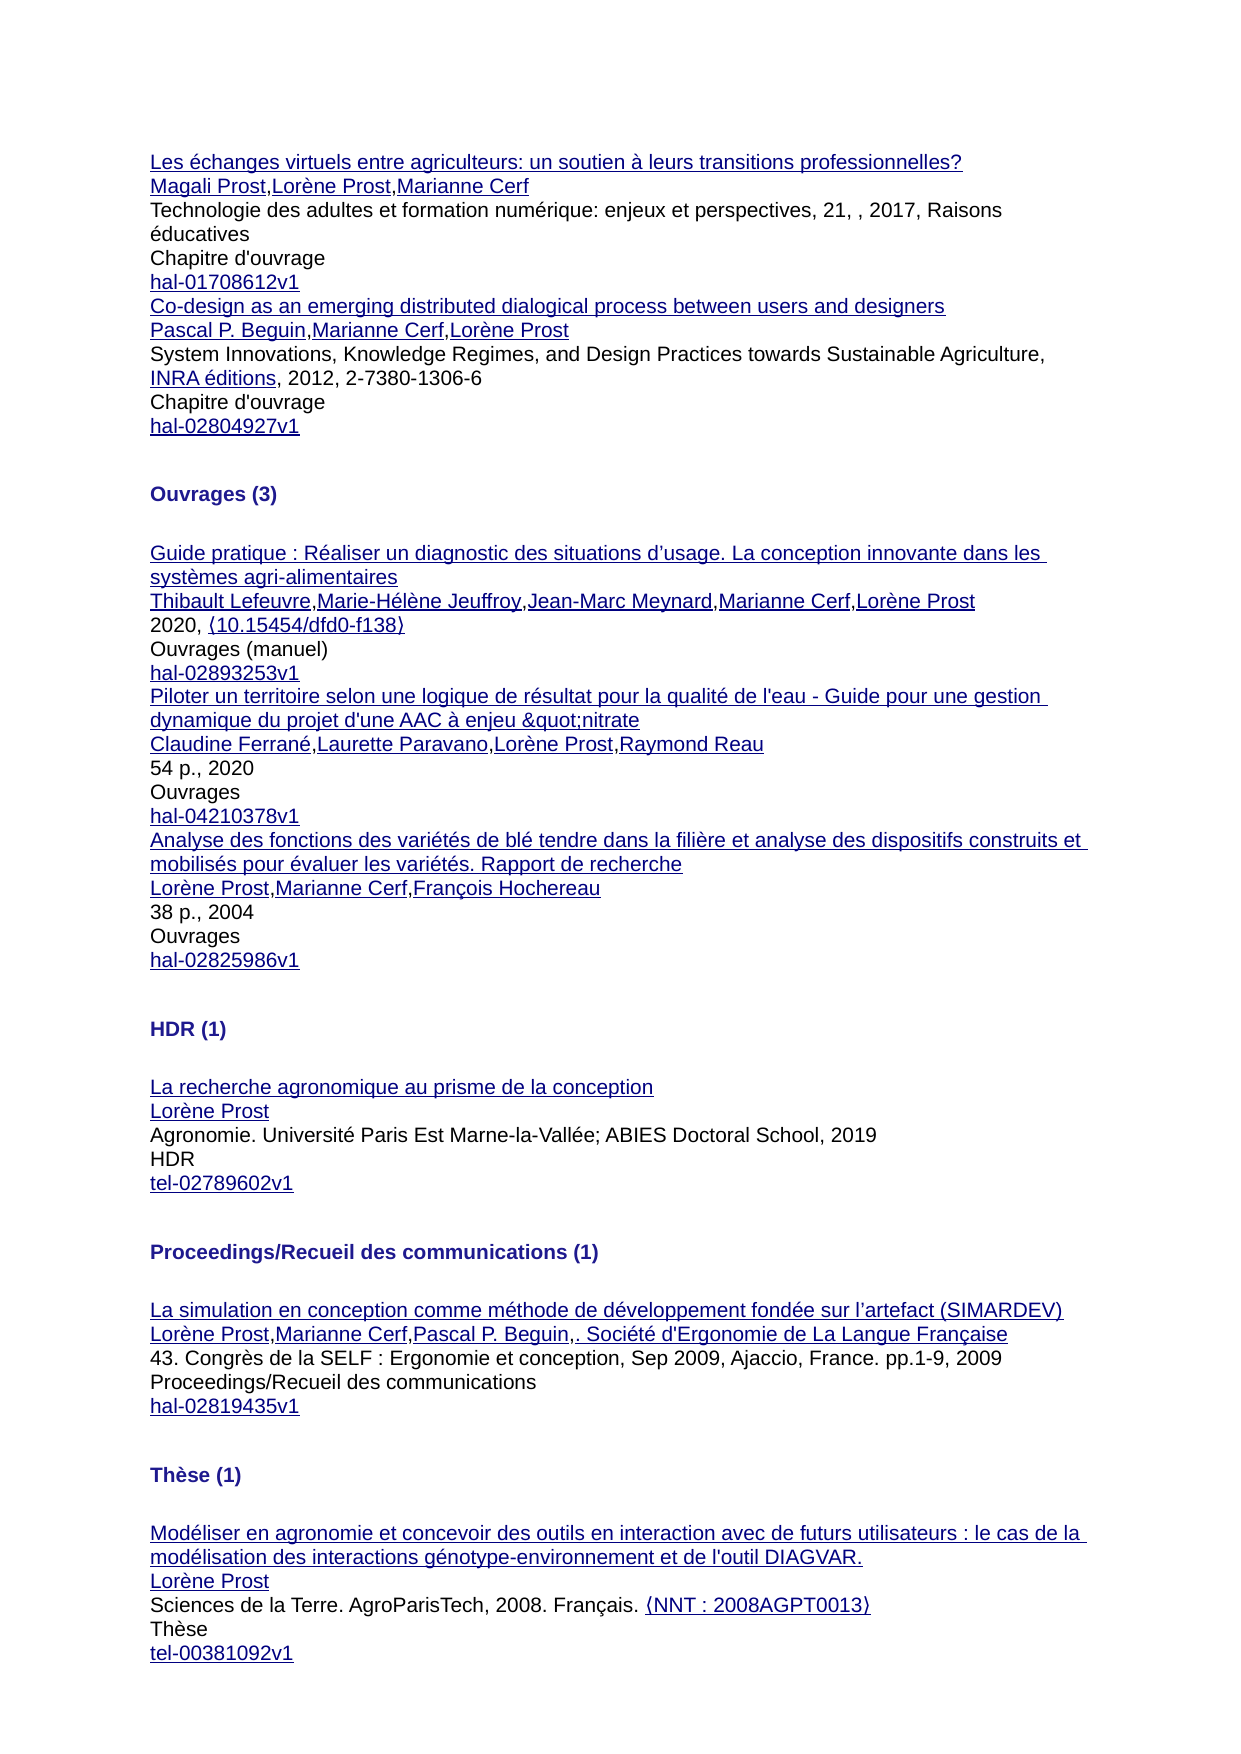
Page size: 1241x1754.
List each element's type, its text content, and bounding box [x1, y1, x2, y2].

table_cell Analyse des fonctions des variétés de blé tendre dans la filière et analyse des dispositifs construits et mobilisés pour évaluer les variétés. Rapport de recherche Lorène Prost,Marianne Cerf,François Hochereau 38 p., 2004 Ouvrages hal-02825986v1 [150, 828, 1090, 972]
table_header La recherche agronomique au prisme de la conception Lorène Prost Agronomie. Université Paris Est Marne-la-Vallée; ABIES Doctoral School, 2019 HDR tel-02789602v1 [150, 1075, 1090, 1195]
table_header Modéliser en agronomie et concevoir des outils en interaction avec de futurs utilisateurs : le cas de la modélisation des interactions génotype-environnement et de l'outil DIAGVAR. Lorène Prost Sciences de la Terre. AgroParisTech, 2008. Français. ⟨NNT : 2008AGPT0013⟩ Thèse tel-00381092v1 [150, 1521, 1090, 1664]
table_cell Les échanges virtuels entre agriculteurs: un soutien à leurs transitions professionnelles? Magali Prost,Lorène Prost,Marianne Cerf Technologie des adultes et formation numérique: enjeux et perspectives, 21, , 2017, Raisons éducatives Chapitre d'ouvrage hal-01708612v1 [150, 150, 1090, 294]
table_cell Piloter un territoire selon une logique de résultat pour la qualité de l'eau - Guide pour une gestion dynamique du projet d'une AAC à enjeu &quot;nitrate Claudine Ferrané,Laurette Paravano,Lorène Prost,Raymond Reau 54 p., 2020 Ouvrages hal-04210378v1 [150, 684, 1090, 828]
table_header La simulation en conception comme méthode de développement fondée sur l’artefact (SIMARDEV) Lorène Prost,Marianne Cerf,Pascal P. Beguin,. Société d'Ergonomie de La Langue Française 43. Congrès de la SELF : Ergonomie et conception, Sep 2009, Ajaccio, France. pp.1-9, 2009 Proceedings/Recueil des communications hal-02819435v1 [150, 1298, 1090, 1418]
subtitle HDR (1) [150, 1017, 1090, 1041]
table_cell Co-design as an emerging distributed dialogical process between users and designers Pascal P. Beguin,Marianne Cerf,Lorène Prost System Innovations, Knowledge Regimes, and Design Practices towards Sustainable Agriculture, INRA éditions, 2012, 2-7380-1306-6 Chapitre d'ouvrage hal-02804927v1 [150, 294, 1090, 437]
subtitle Thèse (1) [150, 1462, 1090, 1486]
subtitle Ouvrages (3) [150, 482, 1090, 506]
subtitle Proceedings/Recueil des communications (1) [150, 1239, 1090, 1263]
table_header Guide pratique : Réaliser un diagnostic des situations d’usage. La conception innovante dans les systèmes agri-alimentaires Thibault Lefeuvre,Marie-Hélène Jeuffroy,Jean-Marc Meynard,Marianne Cerf,Lorène Prost 2020, ⟨10.15454/dfd0-f138⟩ Ouvrages (manuel) hal-02893253v1 [150, 541, 1090, 684]
